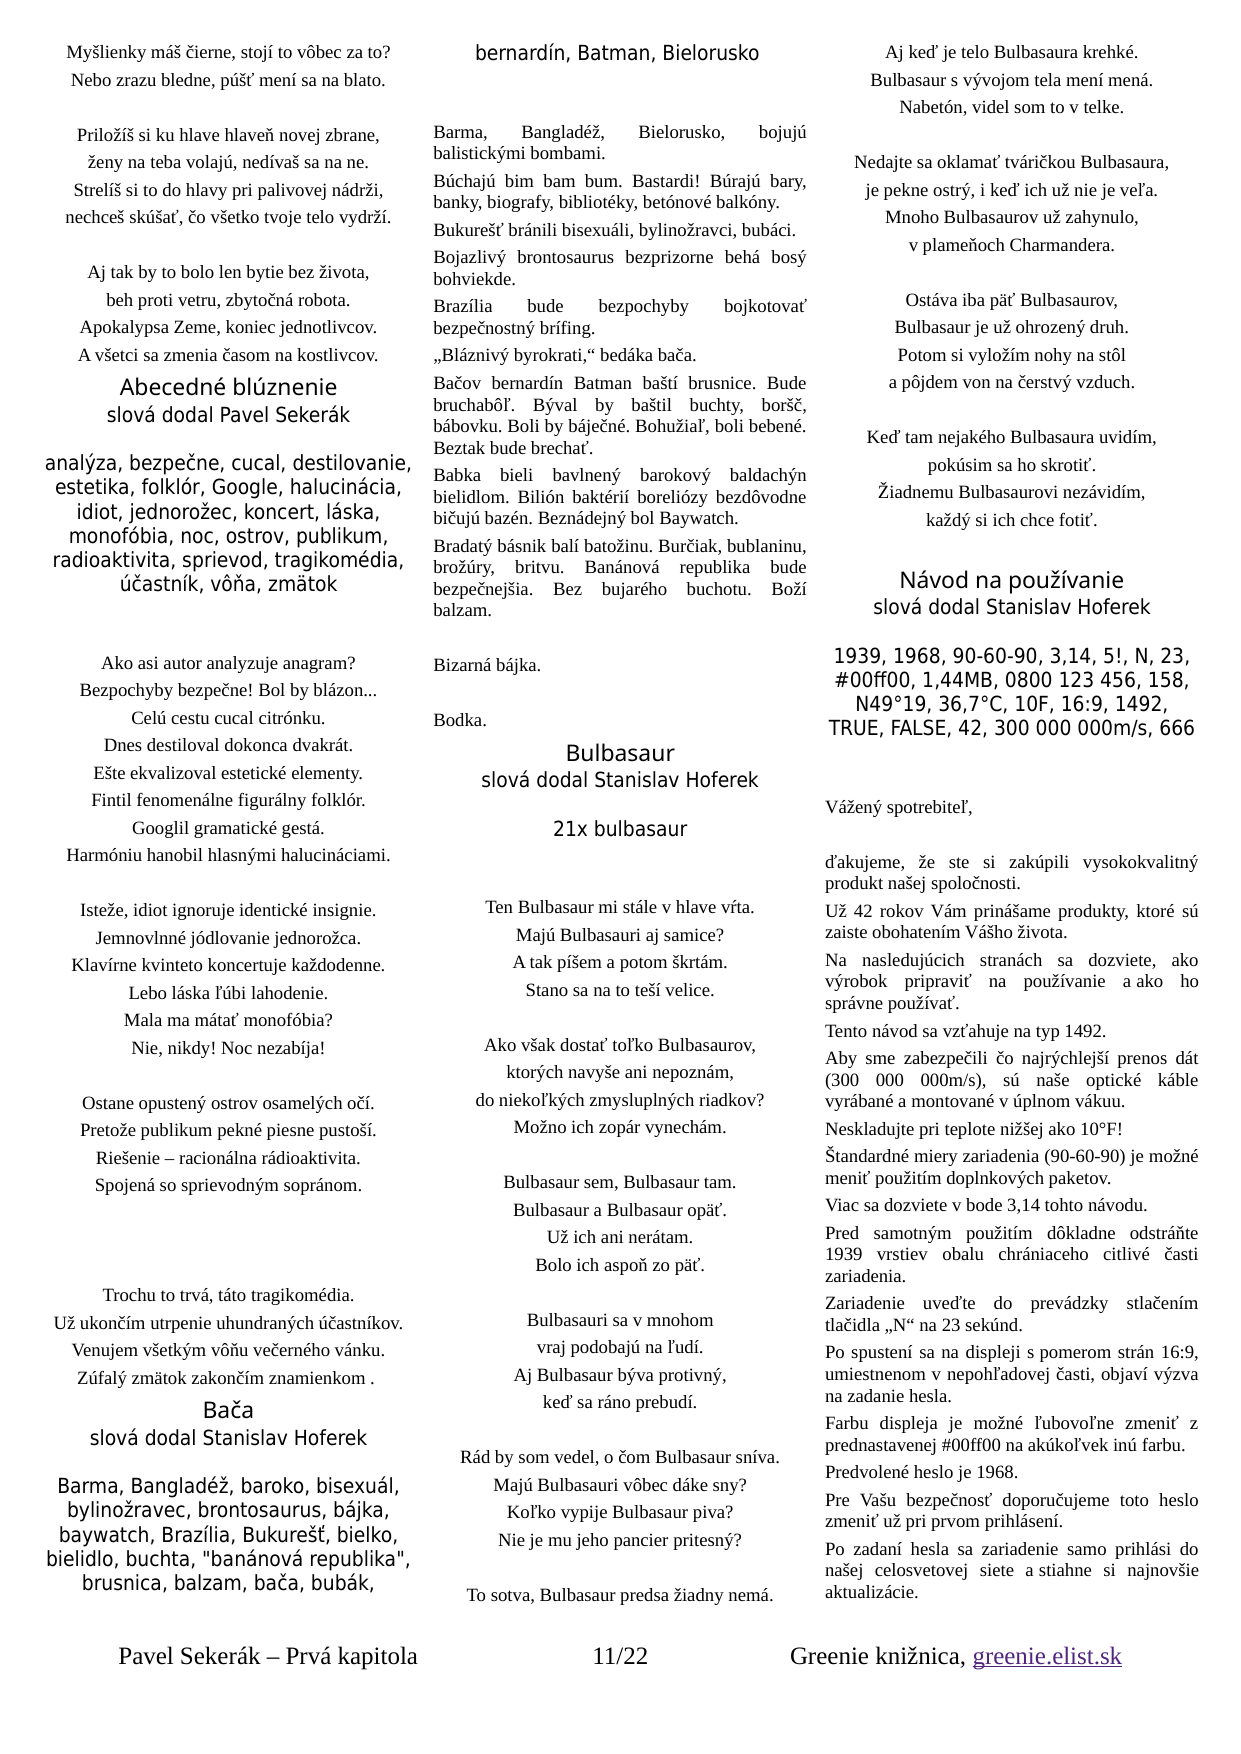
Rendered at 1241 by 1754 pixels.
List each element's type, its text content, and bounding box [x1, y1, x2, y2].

text Ostáva iba päť Bulbasaurov, [825, 289, 1199, 310]
text Už ich ani nerátam. [433, 1226, 807, 1247]
subtitle Bulbasaur [433, 737, 807, 768]
text Myšlienky máš čierne, stojí to vôbec za to? [41, 41, 415, 63]
text Keď tam nejakého Bulbasaura uvidím, [825, 426, 1199, 448]
text a pôjdem von na čerstvý vzduch. [825, 371, 1199, 393]
text Vážený spotrebiteľ, [825, 796, 1199, 817]
text slová dodal Stanislav Hoferek [41, 1426, 415, 1450]
text Ten Bulbasaur mi stále v hlave vŕta. [433, 896, 807, 917]
text Jemnovlnné jódlovanie jednorožca. [41, 927, 415, 948]
text Ešte ekvalizoval estetické elementy. [41, 762, 415, 783]
text Aj Bulbasaur býva protivný, [433, 1363, 807, 1385]
text Na nasledujúcich stranách sa dozviete, ako výrobok pripraviť na používanie a ako ho správne používať. [825, 949, 1199, 1013]
text Bizarná bájka. [433, 654, 807, 676]
text Zúfalý zmätok zakončím znamienkom . [41, 1367, 415, 1388]
text Googlil gramatické gestá. [41, 817, 415, 838]
text Mnoho Bulbasaurov už zahynulo, [825, 206, 1199, 228]
text do niekoľkých zmysluplných riadkov? [433, 1088, 807, 1110]
text Lebo láska ľúbi lahodenie. [41, 982, 415, 1003]
text Tento návod sa vzťahuje na typ 1492. [825, 1019, 1199, 1041]
text Nabetón, videl som to v telke. [825, 96, 1199, 118]
text Po spustení sa na displeji s pomerom strán 16:9, umiestnenom v nepohľadovej časti, objaví výzva na zadanie hesla. [825, 1341, 1199, 1406]
text Bolo ich aspoň zo päť. [433, 1253, 807, 1275]
text Dnes destiloval dokonca dvakrát. [41, 734, 415, 756]
text Ostane opustený ostrov osamelých očí. [41, 1092, 415, 1113]
text Už 42 rokov Vám prinášame produkty, ktoré sú zaiste obohatením Vášho života. [825, 900, 1199, 943]
text Barma, Bangladéž, Bielorusko, bojujú balistickými bombami. [433, 121, 807, 164]
text Neskladujte pri teplote nižšej ako 10°F! [825, 1118, 1199, 1139]
text Možno ich zopár vynechám. [433, 1116, 807, 1137]
text Bulbasaur a Bulbasaur opäť. [433, 1198, 807, 1220]
text Brazília bude bezpochyby bojkotovať bezpečnostný brífing. [433, 295, 807, 338]
text Bojazlivý brontosaurus bezprizorne behá bosý bohviekde. [433, 246, 807, 289]
text Majú Bulbasauri aj samice? [433, 923, 807, 945]
text Babka bieli bavlnený barokový baldachýn bielidlom. Bilión baktérií boreliózy bezdôvodne bičujú bazén. Beznádejný bol Baywatch. [433, 464, 807, 529]
text „Bláznivý byrokrati,“ bedáka bača. [433, 344, 807, 366]
text Pred samotným použitím dôkladne odstráňte 1939 vrstiev obalu chrániaceho citlivé časti zariadenia. [825, 1222, 1199, 1286]
text Apokalypsa Zeme, koniec jednotlivcov. [41, 316, 415, 338]
text Búchajú bim bam bum. Bastardi! Búrajú bary, banky, biografy, bibliotéky, betónové balkóny. [433, 170, 807, 213]
text Riešenie – racionálna rádioaktivita. [41, 1147, 415, 1168]
text ďakujeme, že ste si zakúpili vysokokvalitný produkt našej spoločnosti. [825, 851, 1199, 894]
text Bulbasaur sem, Bulbasaur tam. [433, 1171, 807, 1192]
text analýza, bezpečne, cucal, destilovanie, estetika, folklór, Google, halucinácia, idiot, jednorožec, koncert, láska, monofóbia, noc, ostrov, publikum, radioaktivita, sprievod, tragikomédia, účastník, vôňa, zmätok [41, 451, 415, 597]
text ženy na teba volajú, nedívaš sa na ne. [41, 151, 415, 173]
text slová dodal Stanislav Hoferek [433, 768, 807, 792]
text Bodka. [433, 709, 807, 731]
text Ako asi autor analyzuje anagram? [41, 652, 415, 673]
text slová dodal Stanislav Hoferek [825, 595, 1199, 619]
text Priložíš si ku hlave hlaveň novej zbrane, [41, 124, 415, 145]
text Mala ma mátať monofóbia? [41, 1009, 415, 1031]
text Aby sme zabezpečili čo najrýchlejší prenos dát (300 000 000m/s), sú naše optické káble vyrábané a montované v úplnom vákuu. [825, 1047, 1199, 1112]
text slová dodal Pavel Sekerák [41, 403, 415, 427]
text Nedajte sa oklamať tváričkou Bulbasaura, [825, 151, 1199, 173]
text v plameňoch Charmandera. [825, 234, 1199, 255]
text Celú cestu cucal citrónku. [41, 707, 415, 728]
text ktorých navyše ani nepoznám, [433, 1061, 807, 1082]
text Žiadnemu Bulbasaurovi nezávidím, [825, 481, 1199, 503]
text beh proti vetru, zbytočná robota. [41, 289, 415, 310]
text Farbu displeja je možné ľubovoľne zmeniť z prednastavenej #00ff00 na akúkoľvek inú farbu. [825, 1412, 1199, 1455]
text Po zadaní hesla sa zariadenie samo prihlási do našej celosvetovej siete a stiahne si najnovšie aktualizácie. [825, 1538, 1199, 1602]
text A tak píšem a potom škrtám. [433, 951, 807, 972]
text Koľko vypije Bulbasaur piva? [433, 1501, 807, 1522]
text Bezpochyby bezpečne! Bol by blázon... [41, 679, 415, 701]
text Zariadenie uveďte do prevádzky stlačením tlačidla „N“ na 23 sekúnd. [825, 1292, 1199, 1335]
text bernardín, Batman, Bielorusko [433, 41, 807, 66]
text Potom si vyložím nohy na stôl [825, 344, 1199, 365]
text Venujem všetkým vôňu večerného vánku. [41, 1339, 415, 1361]
text Pre Vašu bezpečnosť doporučujeme toto heslo zmeniť už pri prvom prihlásení. [825, 1488, 1199, 1532]
text Barma, Bangladéž, baroko, bisexuál, bylinožravec, brontosaurus, bájka, baywatch, Brazília, Bukurešť, bielko, bielidlo, buchta, "banánová republika", brusnica, balzam, bača, bubák, [41, 1474, 415, 1595]
text Bačov bernardín Batman baští brusnice. Bude bruchabôľ. Býval by baštil buchty, boršč, bábovku. Boli by báječné. Bohužiaľ, boli bebené. Beztak bude brechať. [433, 372, 807, 458]
text Štandardné miery zariadenia (90-60-90) je možné meniť použitím doplnkových paketov. [825, 1145, 1199, 1188]
text nechceš skúšať, čo všetko tvoje telo vydrží. [41, 206, 415, 228]
text Nie je mu jeho pancier pritesný? [433, 1528, 807, 1550]
text Bulbasaur je už ohrozený druh. [825, 316, 1199, 338]
text Isteže, idiot ignoruje identické insignie. [41, 899, 415, 921]
text Ako však dostať toľko Bulbasaurov, [433, 1033, 807, 1055]
subtitle Abecedné blúznenie [41, 371, 415, 403]
text Trochu to trvá, táto tragikomédia. [41, 1284, 415, 1306]
text keď sa ráno prebudí. [433, 1391, 807, 1412]
text To sotva, Bulbasaur predsa žiadny nemá. [433, 1583, 807, 1605]
text každý si ich chce fotiť. [825, 509, 1199, 530]
text vraj podobajú na ľudí. [433, 1336, 807, 1357]
text Aj keď je telo Bulbasaura krehké. [825, 41, 1199, 63]
subtitle Bača [41, 1394, 415, 1426]
text Rád by som vedel, o čom Bulbasaur sníva. [433, 1446, 807, 1467]
subtitle Návod na používanie [825, 564, 1199, 595]
text 21x bulbasaur [433, 817, 807, 841]
text Predvolené heslo je 1968. [825, 1461, 1199, 1483]
text Klavírne kvinteto koncertuje každodenne. [41, 954, 415, 976]
text Bradatý básnik balí batožinu. Burčiak, bublaninu, brožúry, britvu. Banánová republika bude bezpečnejšia. Bez bujarého buchotu. Boží balzam. [433, 535, 807, 621]
text Bulbasauri sa v mnohom [433, 1308, 807, 1330]
text Bukurešť bránili bisexuáli, bylinožravci, bubáci. [433, 219, 807, 240]
text Bulbasaur s vývojom tela mení mená. [825, 69, 1199, 90]
text Stano sa na to teší velice. [433, 978, 807, 1000]
text Strelíš si to do hlavy pri palivovej nádrži, [41, 179, 415, 200]
text A všetci sa zmenia časom na kostlivcov. [41, 344, 415, 365]
text Nie, nikdy! Noc nezabíja! [41, 1037, 415, 1058]
text Fintil fenomenálne figurálny folklór. [41, 789, 415, 811]
text Harmóniu hanobil hlasnými halucináciami. [41, 844, 415, 866]
text Nebo zrazu bledne, púšť mení sa na blato. [41, 69, 415, 90]
text pokúsim sa ho skrotiť. [825, 454, 1199, 475]
text Pretože publikum pekné piesne pustoší. [41, 1119, 415, 1141]
text Majú Bulbasauri vôbec dáke sny? [433, 1473, 807, 1495]
text Viac sa dozviete v bode 3,14 tohto návodu. [825, 1194, 1199, 1216]
text 1939, 1968, 90-60-90, 3,14, 5!, N, 23, #00ff00, 1,44MB, 0800 123 456, 158, N49°19, 36,7°C, 10F, 16:9, 1492, TRUE, FALSE, 42, 300 000 000m/s, 666 [825, 644, 1199, 741]
text Spojená so sprievodným sopránom. [41, 1174, 415, 1196]
text Aj tak by to bolo len bytie bez života, [41, 261, 415, 283]
text je pekne ostrý, i keď ich už nie je veľa. [825, 179, 1199, 200]
text Už ukončím utrpenie uhundraných účastníkov. [41, 1312, 415, 1333]
